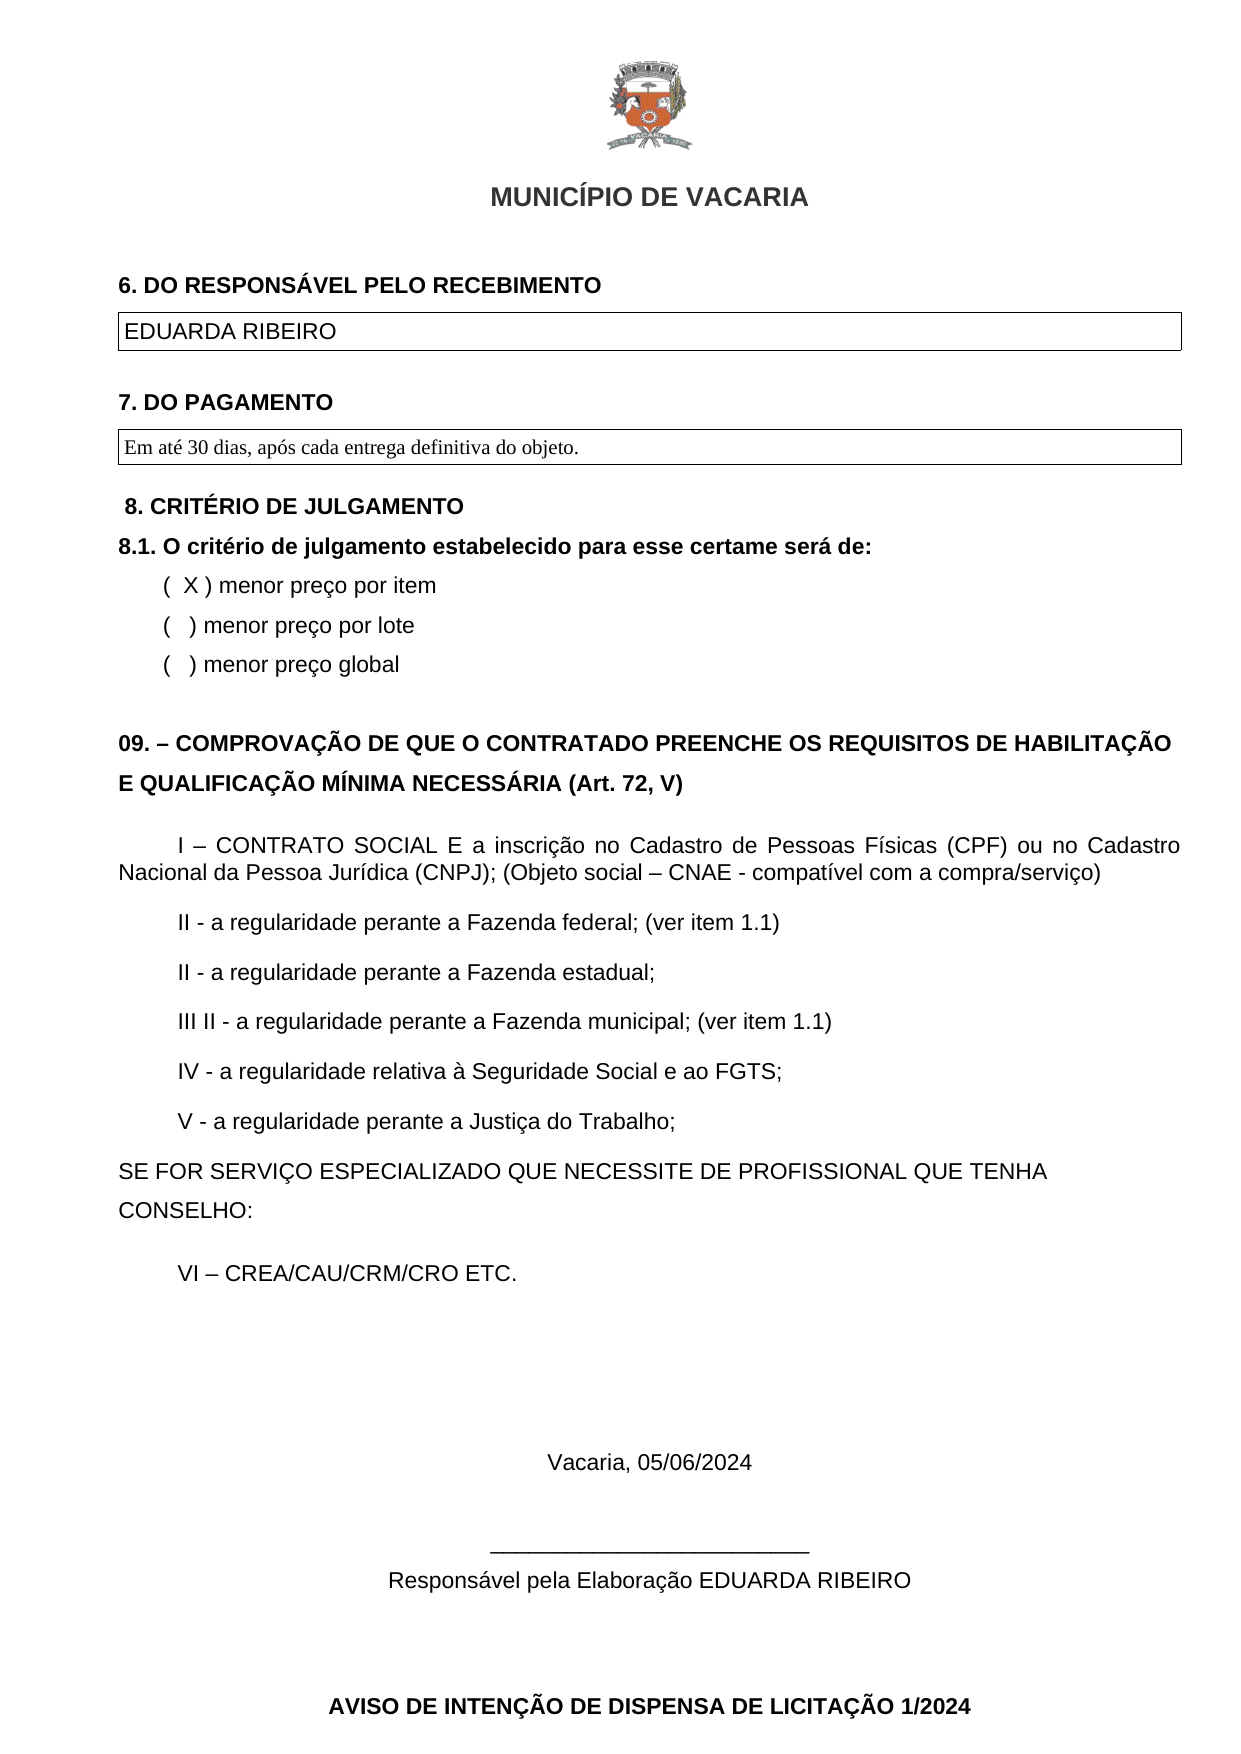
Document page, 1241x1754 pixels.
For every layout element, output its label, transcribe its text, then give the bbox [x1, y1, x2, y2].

text III II - a regularidade perante a Fazenda municipal; (ver item 1.1) [118, 1008, 1181, 1034]
text 8.1. O critério de julgamento estabelecido para esse certame será de: [118, 533, 1181, 559]
text SE FOR SERVIÇO ESPECIALIZADO QUE NECESSITE DE PROFISSIONAL QUE TENHA CONSELHO: [118, 1158, 1181, 1223]
text II - a regularidade perante a Fazenda estadual; [118, 958, 1181, 985]
text ( ) menor preço por lote [118, 612, 1181, 638]
picture [606, 60, 693, 150]
text Responsável pela Elaboração EDUARDA RIBEIRO [118, 1567, 1181, 1594]
text AVISO DE INTENÇÃO DE DISPENSA DE LICITAÇÃO 1/2024 [118, 1693, 1181, 1719]
text ( ) menor preço global [118, 651, 1181, 677]
text II - a regularidade perante a Fazenda federal; (ver item 1.1) [118, 909, 1181, 935]
text V - a regularidade perante a Justiça do Trabalho; [118, 1108, 1181, 1134]
text IV - a regularidade relativa à Seguridade Social e ao FGTS; [118, 1058, 1181, 1084]
table_header Em até 30 dias, após cada entrega definitiva do objeto. [119, 430, 1181, 464]
list 09. – COMPROVAÇÃO DE QUE O CONTRATADO PREENCHE OS REQUISITOS DE HABILITAÇÃO E QUALIFICAÇÃO MÍNIMA NECESSÁRIA (Art. 72, V) [118, 730, 1181, 796]
text VI – CREA/CAU/CRM/CRO ETC. [118, 1260, 1181, 1286]
text 8. CRITÉRIO DE JULGAMENTO [118, 493, 1181, 519]
list 7. DO PAGAMENTO [118, 389, 1181, 416]
table_header EDUARDA RIBEIRO [119, 313, 1181, 350]
list 6. DO RESPONSÁVEL PELO RECEBIMENTO [118, 272, 1181, 299]
text Vacaria, 05/06/2024 [118, 1449, 1181, 1475]
text ( X ) menor preço por item [118, 572, 1181, 598]
text _________________________ [118, 1528, 1181, 1554]
text I – CONTRATO SOCIAL E a inscrição no Cadastro de Pessoas Físicas (CPF) ou no Cadastro Nacional da Pessoa Jurídica (CNPJ); (Objeto social – CNAE - compatível com a compra/serviço) [118, 832, 1181, 885]
